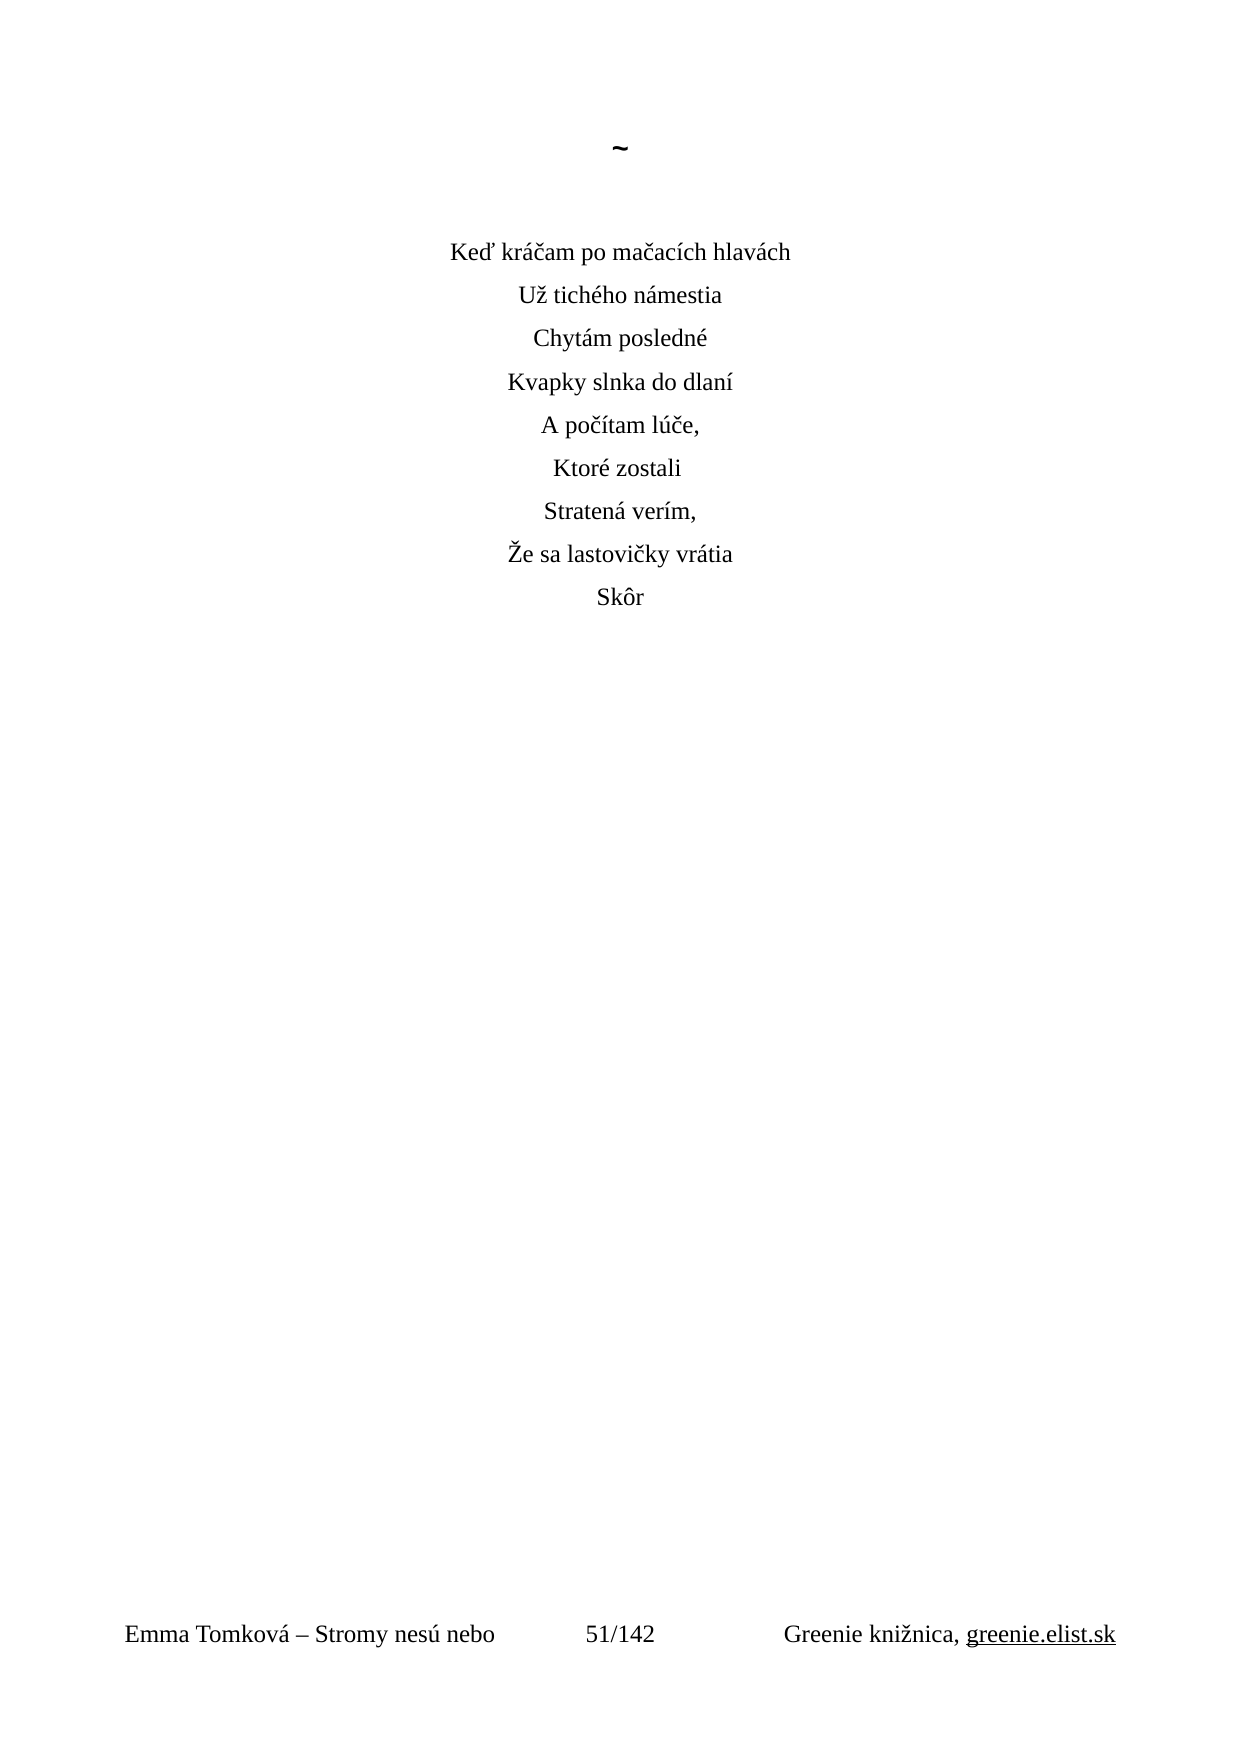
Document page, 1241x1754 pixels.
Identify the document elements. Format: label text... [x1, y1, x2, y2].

text Keď kráčam po mačacích hlavách [106, 194, 1134, 266]
text Chytám posledné [106, 323, 1134, 352]
text Ktoré zostali [106, 453, 1134, 482]
text Stratená verím, [106, 496, 1134, 525]
text Skôr [106, 582, 1134, 611]
text Už tichého námestia [106, 280, 1134, 309]
subtitle ~ [106, 131, 1134, 165]
text A počítam lúče, [106, 410, 1134, 438]
text Kvapky slnka do dlaní [106, 367, 1134, 395]
text Že sa lastovičky vrátia [106, 539, 1134, 568]
